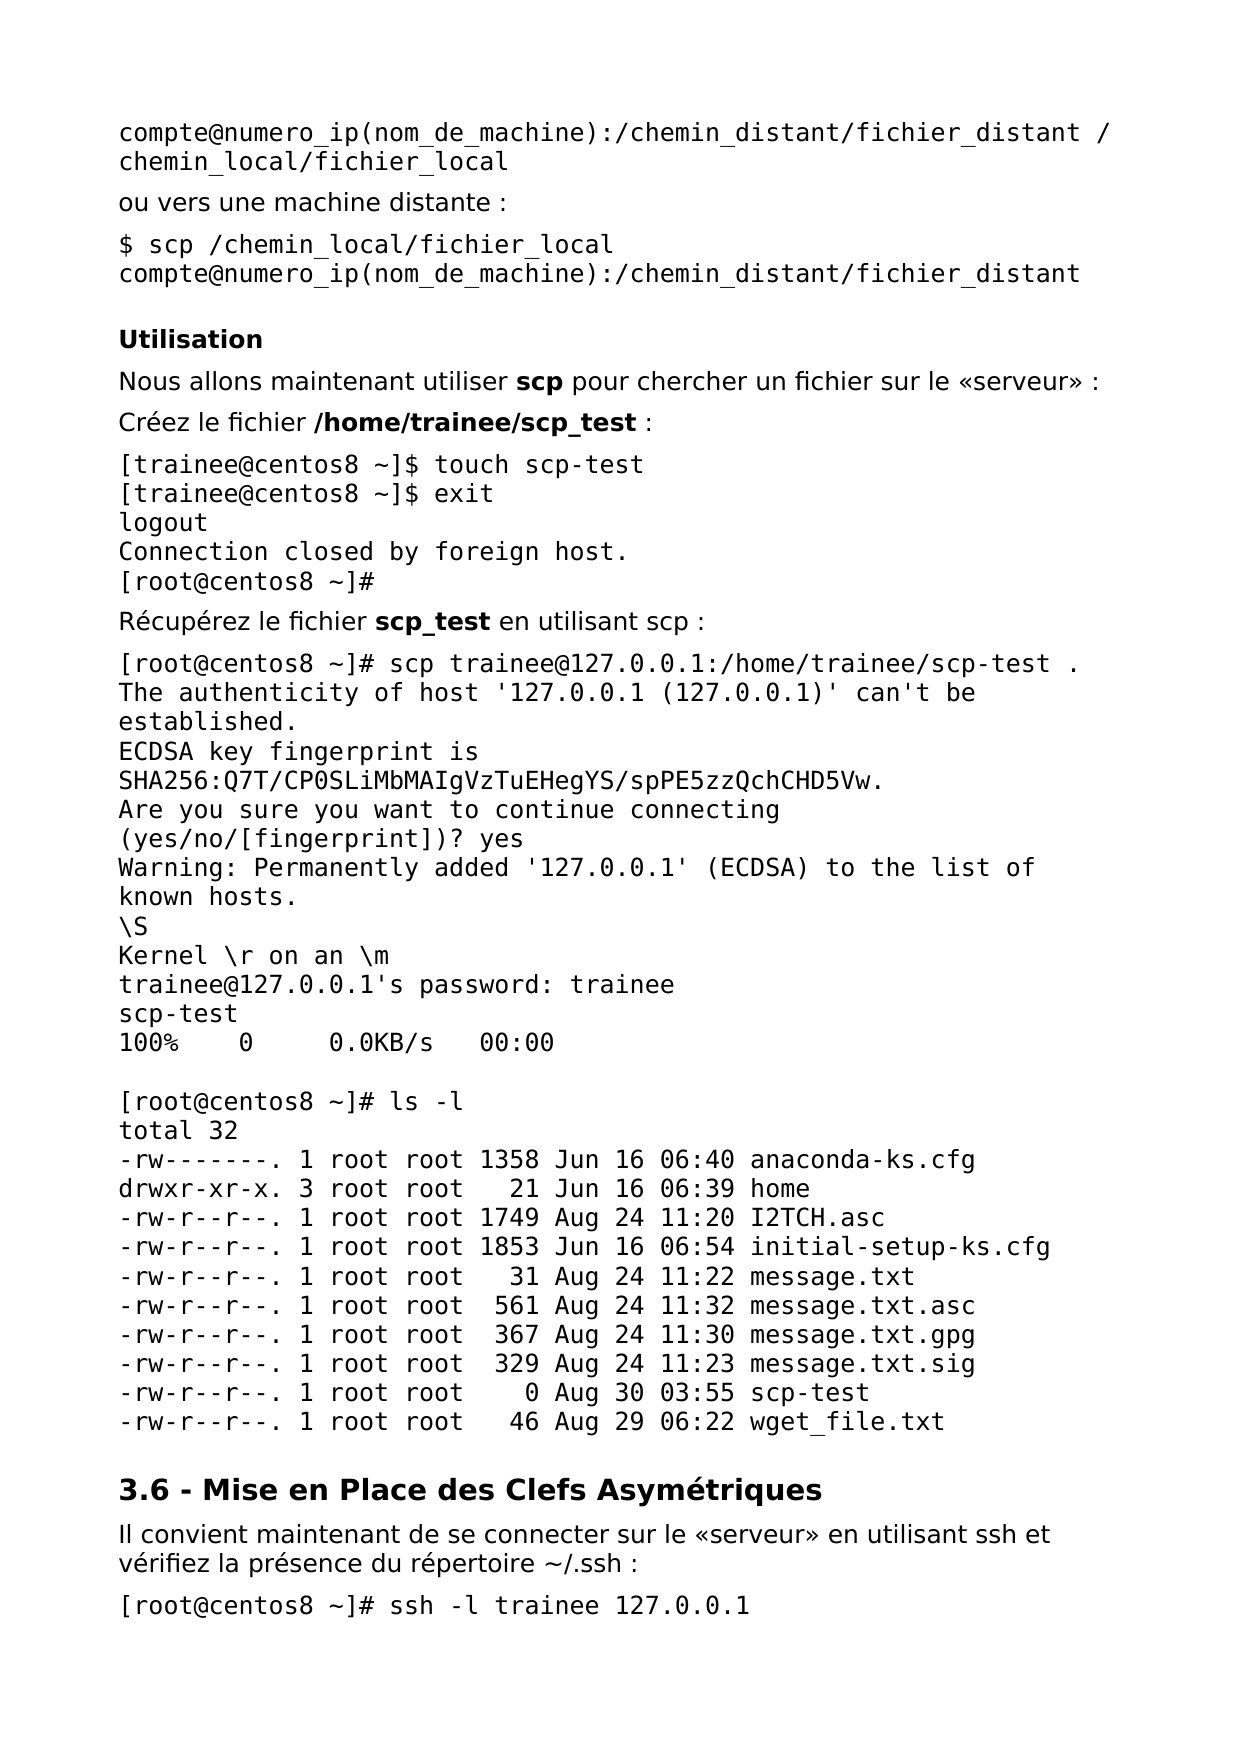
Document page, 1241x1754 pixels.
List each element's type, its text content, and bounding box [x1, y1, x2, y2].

text [root@centos8 ~]# scp trainee@127.0.0.1:/home/trainee/scp-test . The authenticity of host '127.0.0.1 (127.0.0.1)' can't be established. ECDSA key fingerprint is SHA256:Q7T/CP0SLiMbMAIgVzTuEHegYS/spPE5zzQchCHD5Vw. Are you sure you want to continue connecting (yes/no/[fingerprint])? yes Warning: Permanently added '127.0.0.1' (ECDSA) to the list of known hosts. \S Kernel \r on an \m trainee@127.0.0.1's password: trainee scp-test 100% 0 0.0KB/s 00:00 [root@centos8 ~]# ls -l total 32 -rw-------. 1 root root 1358 Jun 16 06:40 anaconda-ks.cfg drwxr-xr-x. 3 root root 21 Jun 16 06:39 home -rw-r--r--. 1 root root 1749 Aug 24 11:20 I2TCH.asc -rw-r--r--. 1 root root 1853 Jun 16 06:54 initial-setup-ks.cfg -rw-r--r--. 1 root root 31 Aug 24 11:22 message.txt -rw-r--r--. 1 root root 561 Aug 24 11:32 message.txt.asc -rw-r--r--. 1 root root 367 Aug 24 11:30 message.txt.gpg -rw-r--r--. 1 root root 329 Aug 24 11:23 message.txt.sig -rw-r--r--. 1 root root 0 Aug 30 03:55 scp-test -rw-r--r--. 1 root root 46 Aug 29 06:22 wget_file.txt [118, 649, 1122, 1437]
text $ scp /chemin_local/fichier_local compte@numero_ip(nom_de_machine):/chemin_distant/fichier_distant [118, 230, 1122, 288]
text Nous allons maintenant utiliser scp pour chercher un fichier sur le «serveur» : [118, 367, 1122, 396]
subtitle Utilisation [118, 325, 1122, 354]
text Créez le fichier /home/trainee/scp_test : [118, 408, 1122, 437]
text Récupérez le fichier scp_test en utilisant scp : [118, 608, 1122, 637]
text [trainee@centos8 ~]$ touch scp-test [trainee@centos8 ~]$ exit logout Connection closed by foreign host. [root@centos8 ~]# [118, 450, 1122, 596]
text [root@centos8 ~]# ssh -l trainee 127.0.0.1 [118, 1591, 1122, 1620]
subtitle 3.6 - Mise en Place des Clefs Asymétriques [118, 1473, 1122, 1507]
text ou vers une machine distante : [118, 188, 1122, 217]
text compte@numero_ip(nom_de_machine):/chemin_distant/fichier_distant /chemin_local/fichier_local [118, 118, 1122, 176]
text Il convient maintenant de se connecter sur le «serveur» en utilisant ssh et vérifiez la présence du répertoire ~/.ssh : [118, 1520, 1122, 1578]
